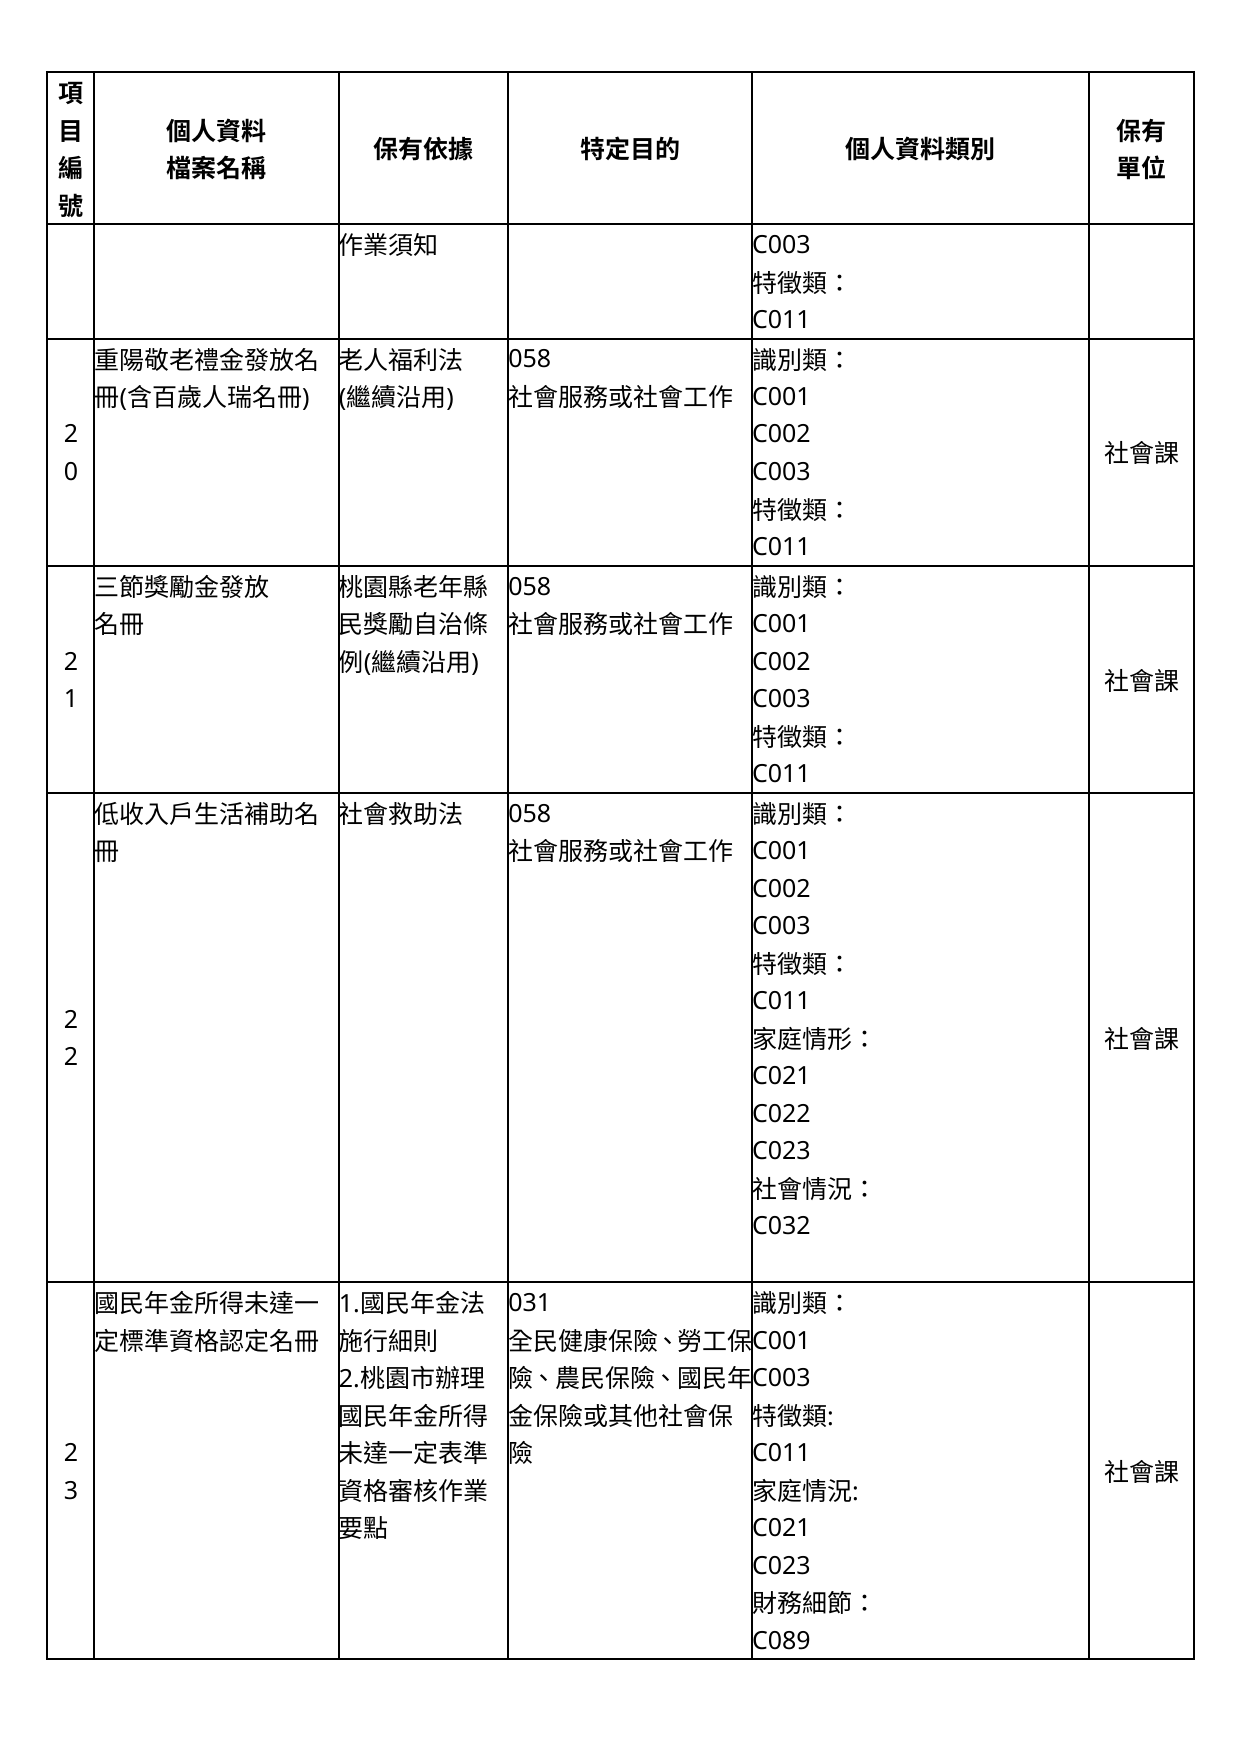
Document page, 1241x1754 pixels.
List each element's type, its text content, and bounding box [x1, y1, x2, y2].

table_cell [1090, 225, 1193, 337]
table_header 保有依據 [340, 73, 507, 223]
table_cell 031 全民健康保險、勞工保險、農民保險、國民年金保險或其他社會保險 [509, 1283, 751, 1658]
table_cell 20 [48, 340, 93, 564]
table_cell 老人福利法 (繼續沿用) [340, 340, 507, 564]
table_cell 1.國民年金法施行細則 2.桃園市辦理國民年金所得未達一定表準資格審核作業要點 [340, 1283, 507, 1658]
table_cell 社會課 [1090, 794, 1193, 1281]
table_cell 識別類： C001 C002 C003 特徵類： C011 [753, 340, 1088, 564]
table_cell 桃園縣老年縣民獎勵自治條例(繼續沿用) [340, 567, 507, 792]
table_header 個人資料類別 [753, 73, 1088, 223]
table_cell 社會救助法 [340, 794, 507, 1281]
table_cell 社會課 [1090, 1283, 1193, 1658]
table_cell C003 特徵類： C011 [753, 225, 1088, 337]
table_cell 作業須知 [340, 225, 507, 337]
table_cell 058 社會服務或社會工作 [509, 340, 751, 564]
table_cell 低收入戶生活補助名冊 [95, 794, 338, 1281]
table_cell [95, 225, 338, 337]
table_header 保有 單位 [1090, 73, 1193, 223]
table_cell 058 社會服務或社會工作 [509, 567, 751, 792]
table_cell 識別類： C001 C003 特徵類: C011 家庭情況: C021 C023 財務細節： C089 [753, 1283, 1088, 1658]
table_cell 社會課 [1090, 340, 1193, 564]
table_header 個人資料 檔案名稱 [95, 73, 338, 223]
table_cell 23 [48, 1283, 93, 1658]
table_cell 社會課 [1090, 567, 1193, 792]
table_cell 識別類： C001 C002 C003 特徵類： C011 家庭情形： C021 C022 C023 社會情況： C032 [753, 794, 1088, 1281]
table_cell 三節獎勵金發放 名冊 [95, 567, 338, 792]
table_cell 國民年金所得未達一定標準資格認定名冊 [95, 1283, 338, 1658]
table_cell [48, 225, 93, 337]
table_cell 識別類： C001 C002 C003 特徵類： C011 [753, 567, 1088, 792]
table_header 項目 編號 [48, 73, 93, 223]
table_cell 21 [48, 567, 93, 792]
table_cell 22 [48, 794, 93, 1281]
table_cell [509, 225, 751, 337]
table_cell 058 社會服務或社會工作 [509, 794, 751, 1281]
table_cell 重陽敬老禮金發放名冊(含百歲人瑞名冊) [95, 340, 338, 564]
table_header 特定目的 [509, 73, 751, 223]
